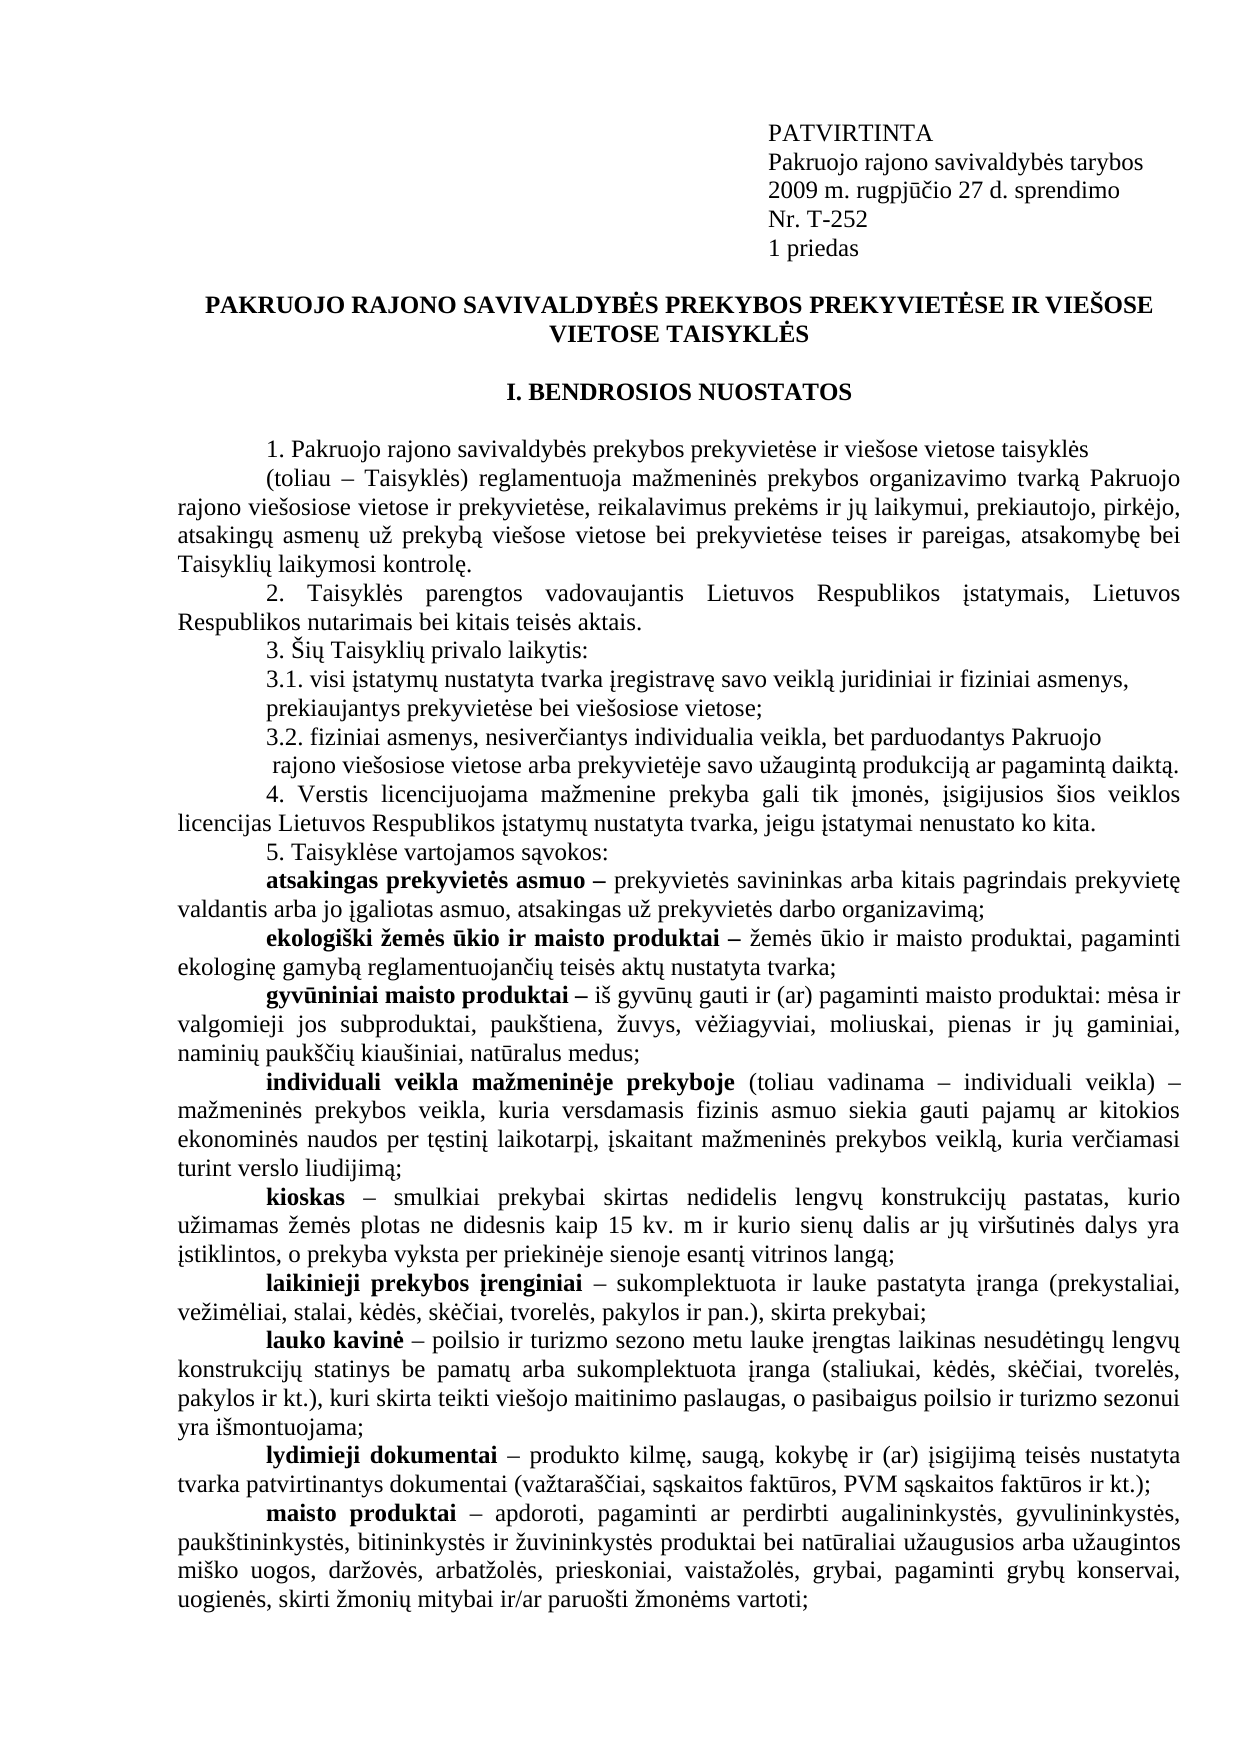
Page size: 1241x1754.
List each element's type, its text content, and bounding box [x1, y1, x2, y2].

text PATVIRTINTA [768, 118, 1181, 147]
text Pakruojo rajono savivaldybės tarybos [177, 147, 1181, 176]
text gyvūniniai maisto produktai – iš gyvūnų gauti ir (ar) pagaminti maisto produktai: mėsa ir valgomieji jos subproduktai, paukštiena, žuvys, vėžiagyviai, moliuskai, pienas ir jų gaminiai, naminių paukščių kiaušiniai, natūralus medus; [177, 981, 1181, 1067]
text 2. Taisyklės parengtos vadovaujantis Lietuvos Respublikos įstatymais, Lietuvos Respublikos nutarimais bei kitais teisės aktais. [177, 578, 1181, 636]
text 4. Verstis licencijuojama mažmenine prekyba gali tik įmonės, įsigijusios šios veiklos licencijas Lietuvos Respublikos įstatymų nustatyta tvarka, jeigu įstatymai nenustato ko kita. [177, 779, 1181, 837]
text 2009 m. rugpjūčio 27 d. sprendimo [177, 176, 1181, 204]
text 1. Pakruojo rajono savivaldybės prekybos prekyvietėse ir viešose vietose taisyklės [177, 434, 1181, 463]
text 5. Taisyklėse vartojamos sąvokos: [177, 837, 1181, 866]
text lauko kavinė – poilsio ir turizmo sezono metu lauke įrengtas laikinas nesudėtingų lengvų konstrukcijų statinys be pamatų arba sukomplektuota įranga (staliukai, kėdės, skėčiai, tvorelės, pakylos ir kt.), kuri skirta teikti viešojo maitinimo paslaugas, o pasibaigus poilsio ir turizmo sezonui yra išmontuojama; [177, 1326, 1181, 1441]
text 3.1. visi įstatymų nustatyta tvarka įregistravę savo veiklą juridiniai ir fiziniai asmenys, [177, 664, 1181, 693]
text 3.2. fiziniai asmenys, nesiverčiantys individualia veikla, bet parduodantys Pakruojo [177, 722, 1181, 751]
text rajono viešosiose vietose arba prekyvietėje savo užaugintą produkciją ar pagamintą daiktą. [177, 751, 1181, 779]
text 1 priedas [177, 233, 1181, 262]
text individuali veikla mažmeninėje prekyboje (toliau vadinama – individuali veikla) – mažmeninės prekybos veikla, kuria versdamasis fizinis asmuo siekia gauti pajamų ar kitokios ekonominės naudos per tęstinį laikotarpį, įskaitant mažmeninės prekybos veiklą, kuria verčiamasi turint verslo liudijimą; [177, 1067, 1181, 1182]
text 3. Šių Taisyklių privalo laikytis: [177, 636, 1181, 664]
text kioskas – smulkiai prekybai skirtas nedidelis lengvų konstrukcijų pastatas, kurio užimamas žemės plotas ne didesnis kaip 15 kv. m ir kurio sienų dalis ar jų viršutinės dalys yra įstiklintos, o prekyba vyksta per priekinėje sienoje esantį vitrinos langą; [177, 1182, 1181, 1268]
text (toliau – Taisyklės) reglamentuoja mažmeninės prekybos organizavimo tvarką Pakruojo rajono viešosiose vietose ir prekyvietėse, reikalavimus prekėms ir jų laikymui, prekiautojo, pirkėjo, atsakingų asmenų už prekybą viešose vietose bei prekyvietėse teises ir pareigas, atsakomybę bei Taisyklių laikymosi kontrolę. [177, 463, 1181, 578]
text PAKRUOJO RAJONO SAVIVALDYBĖS PREKYBOS PREKYVIETĖSE IR VIEŠOSE VIETOSE TAISYKLĖS [177, 291, 1181, 348]
text prekiaujantys prekyvietėse bei viešosiose vietose; [177, 693, 1181, 722]
text I. BENDROSIOS NUOSTATOS [177, 377, 1181, 406]
text atsakingas prekyvietės asmuo – prekyvietės savininkas arba kitais pagrindais prekyvietę valdantis arba jo įgaliotas asmuo, atsakingas už prekyvietės darbo organizavimą; [177, 866, 1181, 923]
text maisto produktai – apdoroti, pagaminti ar perdirbti augalininkystės, gyvulininkystės, paukštininkystės, bitininkystės ir žuvininkystės produktai bei natūraliai užaugusios arba užaugintos miško uogos, daržovės, arbatžolės, prieskoniai, vaistažolės, grybai, pagaminti grybų konservai, uogienės, skirti žmonių mitybai ir/ar paruošti žmonėms vartoti; [177, 1498, 1181, 1613]
text Nr. T-252 [177, 204, 1181, 233]
text lydimieji dokumentai – produkto kilmę, saugą, kokybę ir (ar) įsigijimą teisės nustatyta tvarka patvirtinantys dokumentai (važtaraščiai, sąskaitos faktūros, PVM sąskaitos faktūros ir kt.); [177, 1441, 1181, 1498]
text laikinieji prekybos įrenginiai – sukomplektuota ir lauke pastatyta įranga (prekystaliai, vežimėliai, stalai, kėdės, skėčiai, tvorelės, pakylos ir pan.), skirta prekybai; [177, 1268, 1181, 1326]
text ekologiški žemės ūkio ir maisto produktai – žemės ūkio ir maisto produktai, pagaminti ekologinę gamybą reglamentuojančių teisės aktų nustatyta tvarka; [177, 923, 1181, 981]
